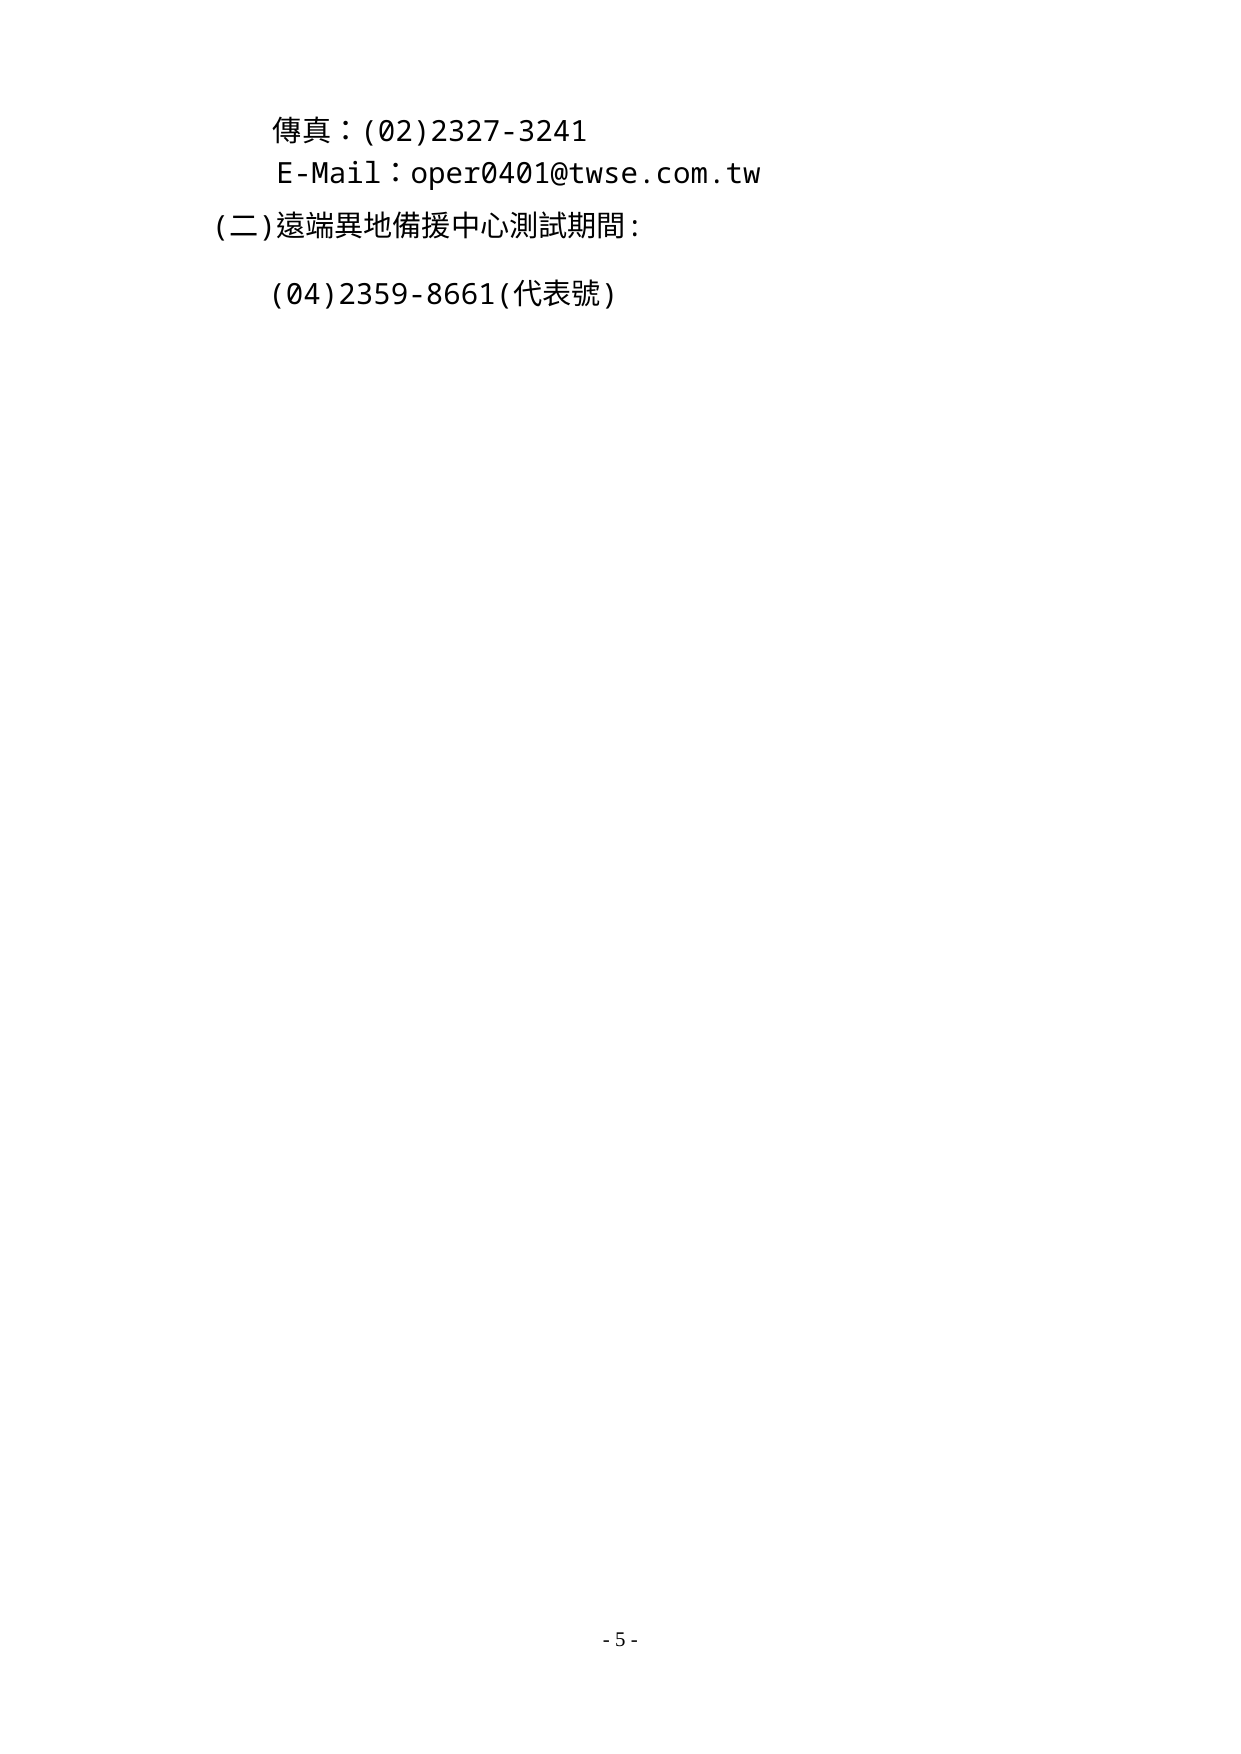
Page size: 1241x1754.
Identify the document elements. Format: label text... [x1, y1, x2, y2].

text E-Mail：oper0401@twse.com.tw [168, 150, 1122, 192]
text (二)遠端異地備援中心測試期間: [212, 203, 1122, 245]
text 傳真：(02)2327-3241 [214, 108, 1122, 150]
text (04)2359-8661(代表號) [268, 250, 1122, 313]
